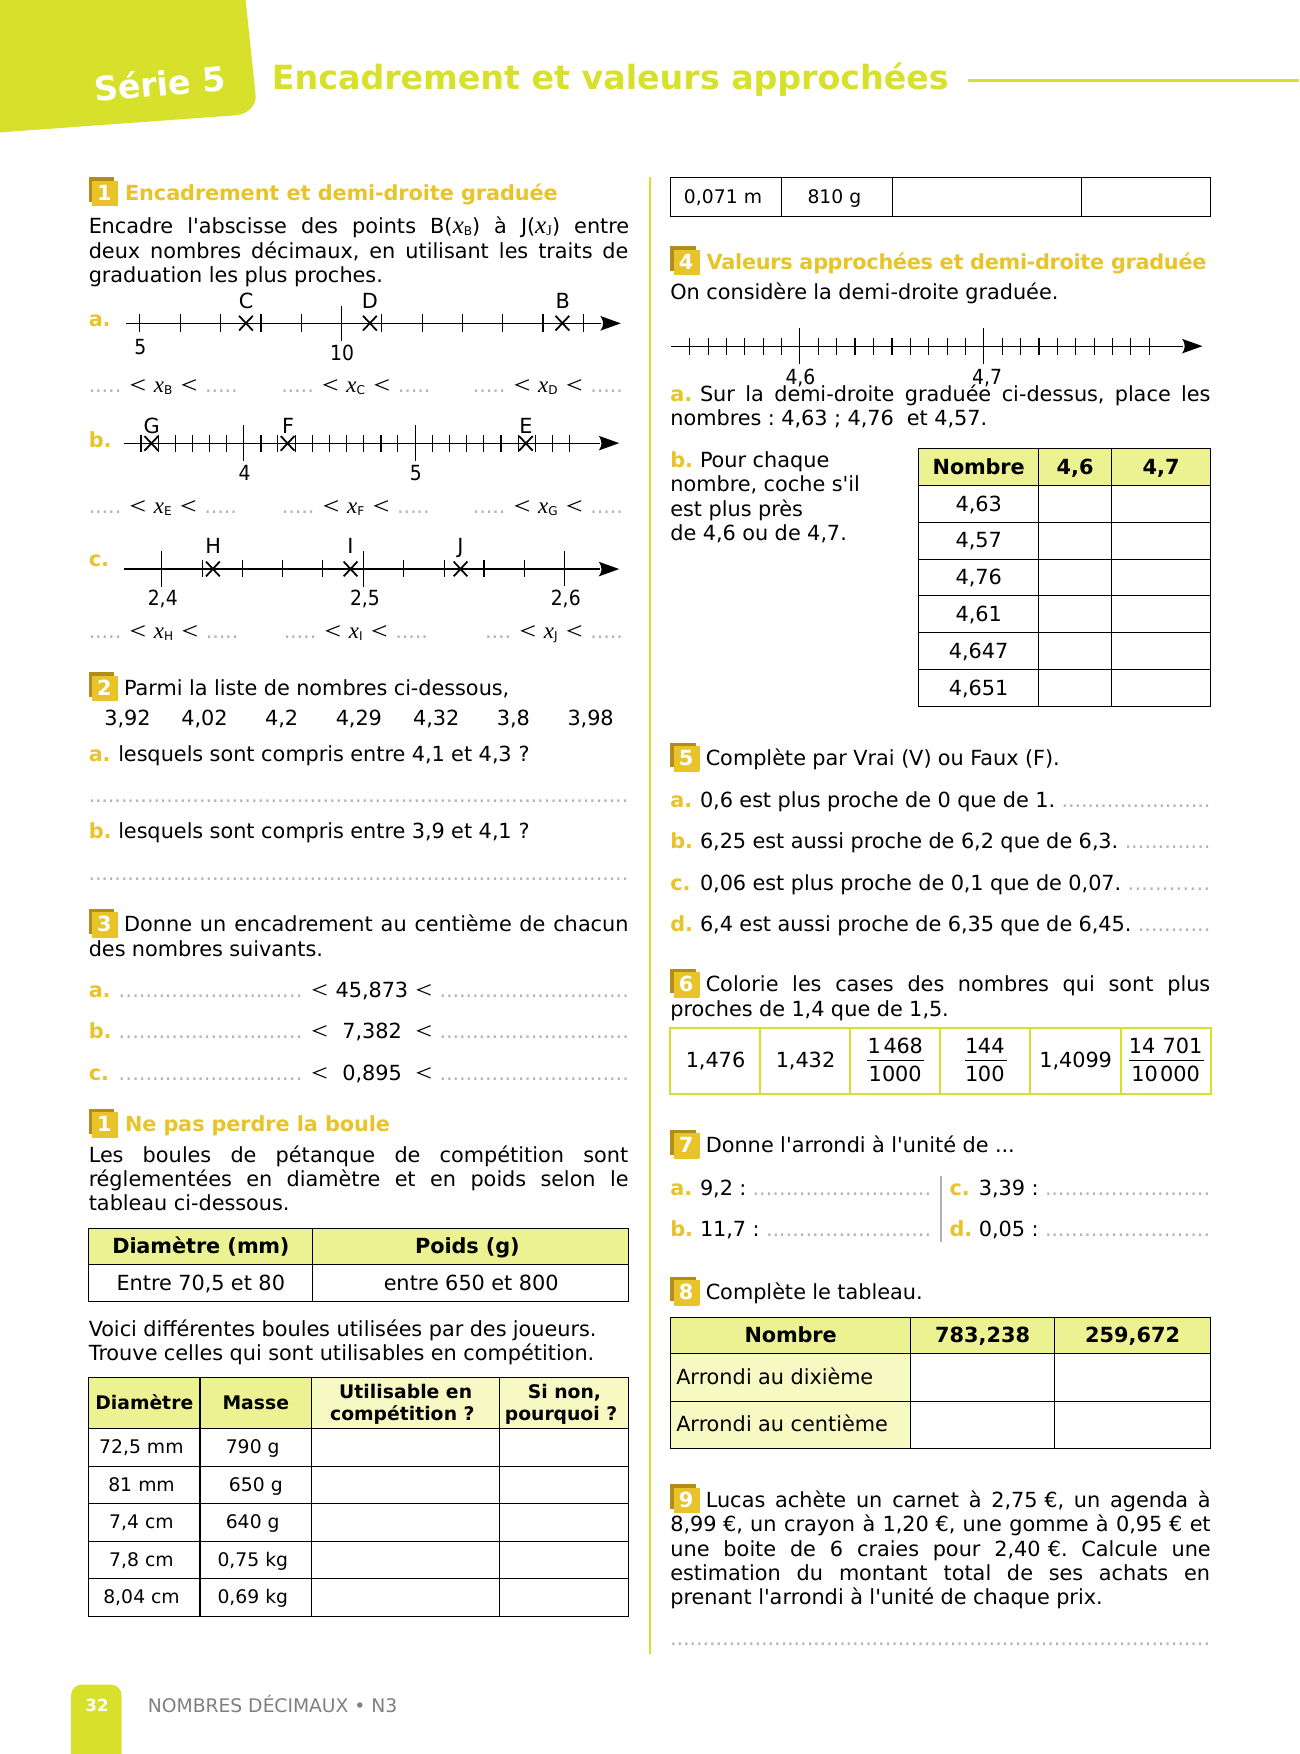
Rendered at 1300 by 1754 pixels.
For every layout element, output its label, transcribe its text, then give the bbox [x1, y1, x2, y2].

text 3,8 [474, 706, 552, 731]
table_cell 8,04 cm [89, 1579, 199, 1616]
table_cell [911, 1354, 1054, 1401]
list 9,2 : [670, 1176, 932, 1200]
table_cell 0,071 m [671, 178, 781, 216]
table_cell [500, 1429, 628, 1466]
table_header Si non, pourquoi ? [500, 1378, 628, 1428]
table_header Masse [201, 1378, 311, 1428]
table_cell 4,61 [919, 596, 1038, 632]
table_cell [312, 1504, 499, 1541]
table_header 1,432 [761, 1029, 849, 1092]
subtitle Encadrement et demi-droite graduée [114, 177, 629, 205]
table_cell 4,57 [919, 523, 1038, 559]
table_cell [893, 178, 1081, 216]
table_cell entre 650 et 800 [313, 1265, 628, 1301]
subtitle Donne l'arrondi à l'unité de ... [696, 1130, 1211, 1158]
subtitle Complète par Vrai (V) ou Faux (F). [696, 743, 1211, 771]
table_cell [1039, 596, 1111, 632]
text 4,02 [166, 706, 243, 731]
table_cell 7,8 cm [89, 1542, 199, 1578]
table_header .....  xI  ..... [269, 613, 449, 649]
text Les boules de pétanque de compétition sont réglementées en diamètre et en poids selon le tableau ci-dessous. [88, 1143, 629, 1216]
list 0,06 est plus proche de 0,1 que de 0,07. [670, 853, 1211, 895]
table_header .....  xF  ..... [269, 489, 449, 524]
table_cell [1039, 633, 1111, 669]
table_cell Arrondi au centième [671, 1402, 910, 1448]
table_cell 4,651 [919, 670, 1038, 706]
table_header [1122, 1029, 1210, 1092]
table_cell [1055, 1354, 1210, 1401]
list 0,6 est plus proche de 0 que de 1. [670, 771, 1211, 812]
table_cell [312, 1542, 499, 1578]
subtitle Ne pas perdre la boule [114, 1109, 629, 1137]
subtitle Colorie les cases des nombres qui sont plus proches de 1,4 que de 1,5. [670, 969, 1211, 1021]
table_header .....  xC  ..... [269, 367, 449, 403]
table_header .....  xB  ..... [89, 367, 269, 403]
list …......................…  7,382  [88, 1003, 629, 1044]
table_header 4,7 [1112, 449, 1210, 485]
table_cell [1112, 633, 1210, 669]
table_cell [312, 1429, 499, 1466]
table_header Nombre [671, 1318, 910, 1353]
table_header ....  xJ  ..... [449, 613, 629, 649]
table_cell 0,69 kg [201, 1579, 311, 1616]
text 3,92 [88, 706, 166, 731]
subtitle Parmi la liste de nombres ci-dessous, [114, 672, 629, 700]
table_header 1,476 [671, 1029, 759, 1092]
table_cell [911, 1402, 1054, 1448]
table_cell [1039, 670, 1111, 706]
text Encadre l'abscisse des points B(xB) à J(xJ) entre deux nombres décimaux, en utilisant les traits de graduation les plus proches. [88, 211, 629, 287]
list 3,39 : . [949, 1176, 1211, 1200]
text 4,2 [243, 706, 320, 731]
table_cell 4,76 [919, 560, 1038, 595]
table_cell [1112, 523, 1210, 559]
table_cell [1112, 670, 1210, 706]
subtitle Lucas achète un carnet à 2,75 €, un agenda à 8,99 €, un crayon à 1,20 €, une gomme à 0,95 € et une boite de 6 craies pour 2,40 €. Calcule une estimation du montant total de ses achats en prenant l'arrondi à l'unité de chaque prix. [670, 1484, 1211, 1609]
table_cell 81 mm [89, 1467, 199, 1503]
table_header .....  xD  ..... [449, 367, 629, 403]
table_header Nombre [919, 449, 1038, 485]
list …......................…  45,873  [88, 961, 629, 1003]
subtitle Complète le tableau. [696, 1277, 1211, 1305]
table_cell 790 g [201, 1429, 311, 1466]
text 4,32 [397, 706, 474, 731]
table_cell 810 g [782, 178, 892, 216]
text On considère la demi‑droite graduée. [670, 280, 1211, 305]
table_cell [500, 1467, 628, 1503]
list …......................…  0,895  [88, 1044, 629, 1085]
table_header Utilisable en compétition ? [312, 1378, 499, 1428]
text 3,98 [552, 706, 629, 731]
table_cell 7,4 cm [89, 1504, 199, 1541]
table_cell [1039, 486, 1111, 522]
table_cell [312, 1579, 499, 1616]
table_cell Entre 70,5 et 80 [89, 1265, 312, 1301]
table_header Poids (g) [313, 1229, 628, 1264]
subtitle Valeurs approchées et demi-droite graduée [696, 246, 1211, 274]
table_header Diamètre (mm) [89, 1229, 312, 1264]
list lesquels sont compris entre 4,1 et 4,3 ? [88, 742, 629, 767]
table_cell 4,63 [919, 486, 1038, 522]
table_cell 4,647 [919, 633, 1038, 669]
table_cell [1082, 178, 1210, 216]
table_header 783,238 [911, 1318, 1054, 1353]
table_cell [500, 1579, 628, 1616]
table_cell [1039, 523, 1111, 559]
table_header Diamètre [89, 1378, 199, 1428]
table_header [851, 1029, 939, 1092]
list lesquels sont compris entre 3,9 et 4,1 ? [88, 820, 629, 844]
list 11,7 : . [670, 1200, 932, 1241]
table_header 259,672 [1055, 1318, 1210, 1353]
table_cell [500, 1504, 628, 1541]
table_header .....  xE  ..... [89, 489, 269, 524]
table_cell 72,5 mm [89, 1429, 199, 1466]
list 0,05 : . [949, 1200, 1211, 1241]
table_cell [1039, 560, 1111, 595]
table_cell [500, 1542, 628, 1578]
table_cell Arrondi au dixième [671, 1354, 910, 1401]
table_header [941, 1029, 1029, 1092]
list 6,4 est aussi proche de 6,35 que de 6,45. [670, 895, 1211, 936]
table_cell 0,75 kg [201, 1542, 311, 1578]
table_header 1,4099 [1031, 1029, 1120, 1092]
subtitle Donne un encadrement au centième de chacun des nombres suivants. [88, 909, 629, 961]
table_cell [1112, 596, 1210, 632]
table_cell [1055, 1402, 1210, 1448]
table_cell [1112, 486, 1210, 522]
table_cell [1112, 560, 1210, 595]
table_header 4,6 [1039, 449, 1111, 485]
table_cell 640 g [201, 1504, 311, 1541]
list Pour chaque nombre, coche s'il est plus près de 4,6 ou de 4,7. [670, 448, 889, 545]
table_header .....  xH  ..... [89, 613, 269, 649]
text Voici différentes boules utilisées par des joueurs. Trouve celles qui sont utilisables en compétition. [88, 1317, 629, 1365]
list Sur la demi-droite graduée ci-dessus, place les nombres : 4,63 ; 4,76 et 4,57. [670, 382, 1211, 431]
text 4,29 [320, 706, 397, 731]
table_cell 650 g [201, 1467, 311, 1503]
table_cell [312, 1467, 499, 1503]
list 6,25 est aussi proche de 6,2 que de 6,3. [670, 812, 1211, 853]
table_header .....  xG  ..... [449, 489, 629, 524]
